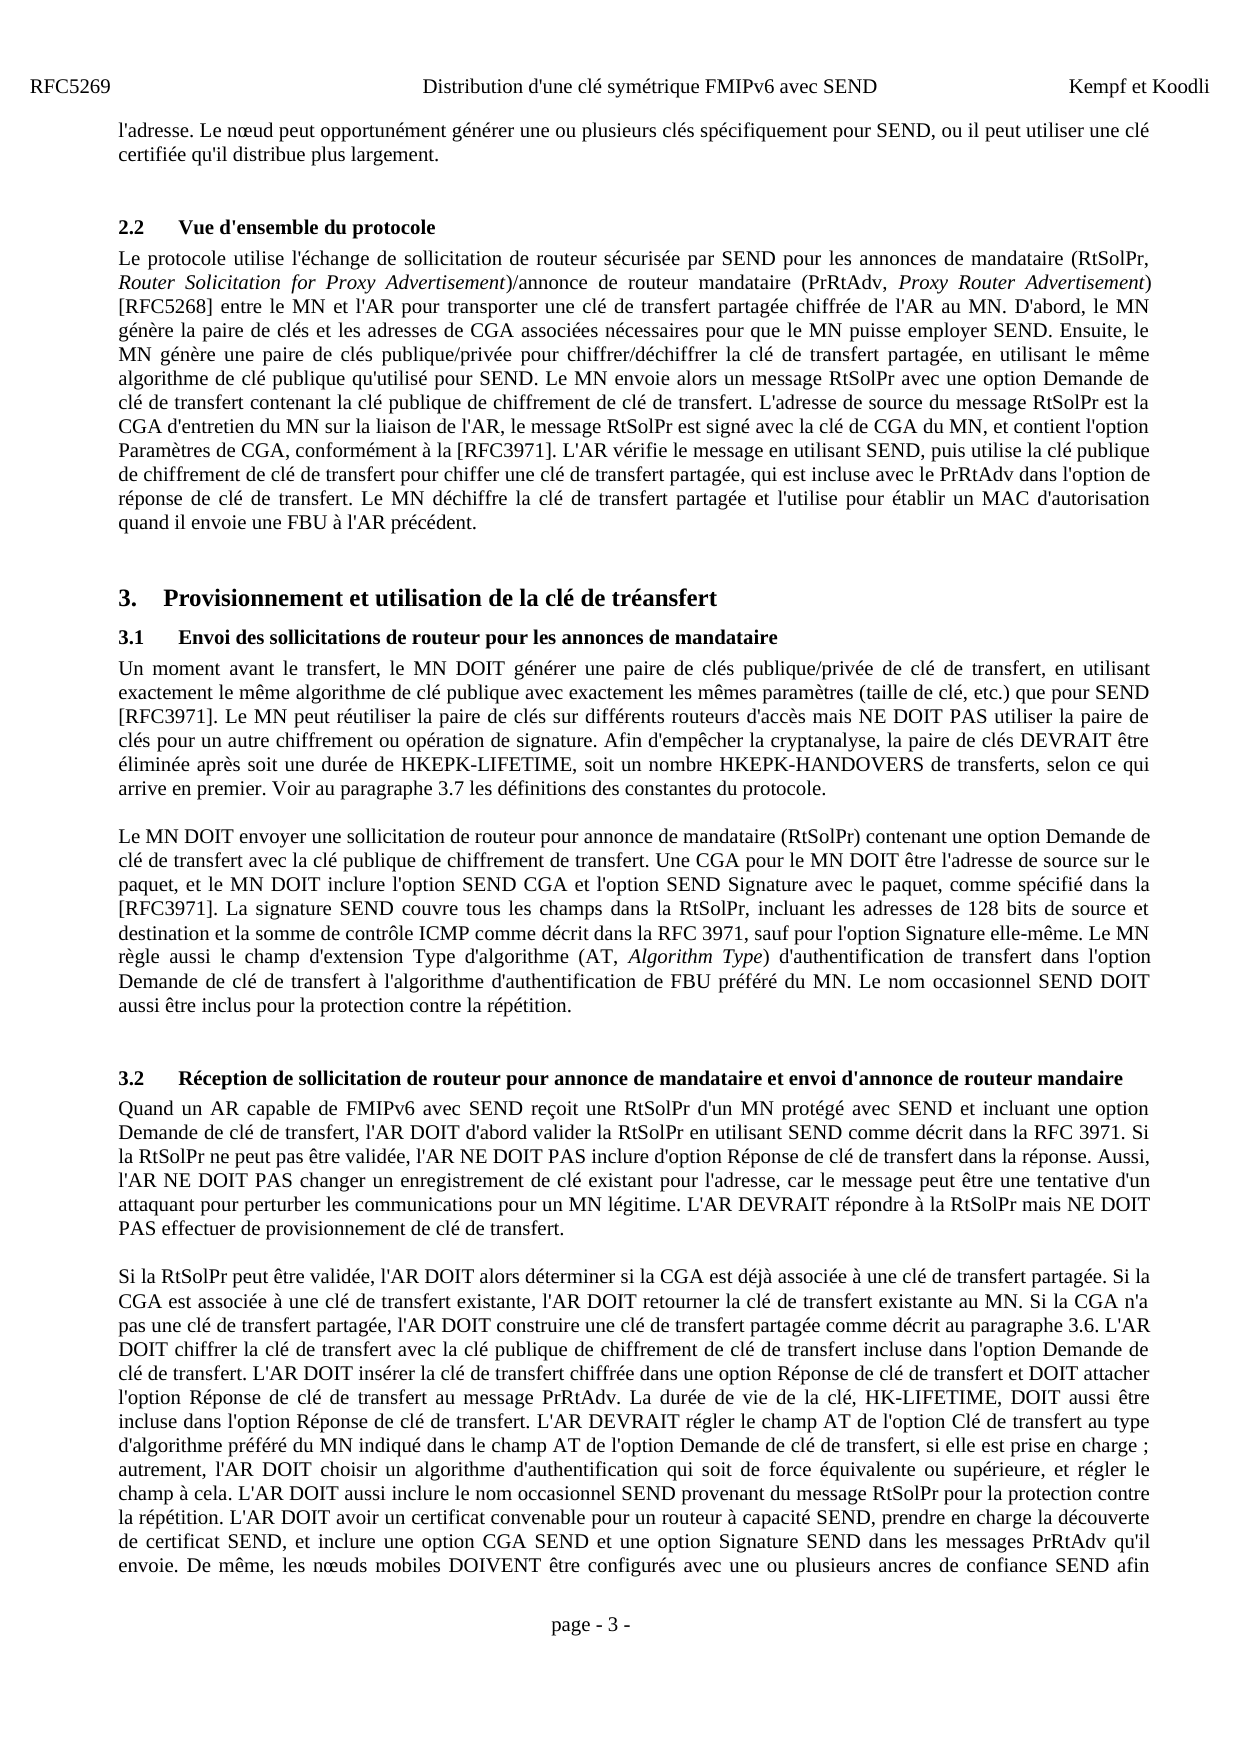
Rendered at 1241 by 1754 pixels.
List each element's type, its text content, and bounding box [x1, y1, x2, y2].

subtitle 3.2 Réception de sollicitation de routeur pour annonce de mandataire et envoi d'annonce de routeur mandaire [118, 1066, 1152, 1090]
subtitle 2.2 Vue d'ensemble du protocole [118, 215, 1152, 239]
text Un moment avant le transfert, le MN DOIT générer une paire de clés publique/privée de clé de transfert, en utilisant exactement le même algorithme de clé publique avec exactement les mêmes paramètres (taille de clé, etc.) que pour SEND [RFC3971]. Le MN peut réutiliser la paire de clés sur différents routeurs d'accès mais NE DOIT PAS utiliser la paire de clés pour un autre chiffrement ou opération de signature. Afin d'empêcher la cryptanalyse, la paire de clés DEVRAIT être éliminée après soit une durée de HKEPK-LIFETIME, soit un nombre HKEPK-HANDOVERS de transferts, selon ce qui arrive en premier. Voir au paragraphe 3.7 les définitions des constantes du protocole. [118, 656, 1152, 800]
subtitle 3.1 Envoi des sollicitations de routeur pour les annonces de mandataire [118, 625, 1152, 649]
subtitle 3. Provisionnement et utilisation de la clé de tréansfert [118, 583, 1152, 612]
text Si la RtSolPr peut être validée, l'AR DOIT alors déterminer si la CGA est déjà associée à une clé de transfert partagée. Si la CGA est associée à une clé de transfert existante, l'AR DOIT retourner la clé de transfert existante au MN. Si la CGA n'a pas une clé de transfert partagée, l'AR DOIT construire une clé de transfert partagée comme décrit au paragraphe 3.6. L'AR DOIT chiffrer la clé de transfert avec la clé publique de chiffrement de clé de transfert incluse dans l'option Demande de clé de transfert. L'AR DOIT insérer la clé de transfert chiffrée dans une option Réponse de clé de transfert et DOIT attacher l'option Réponse de clé de transfert au message PrRtAdv. La durée de vie de la clé, HK-LIFETIME, DOIT aussi être incluse dans l'option Réponse de clé de transfert. L'AR DEVRAIT régler le champ AT de l'option Clé de transfert au type d'algorithme préféré du MN indiqué dans le champ AT de l'option Demande de clé de transfert, si elle est prise en charge ; autrement, l'AR DOIT choisir un algorithme d'authentification qui soit de force équivalente ou supérieure, et régler le champ à cela. L'AR DOIT aussi inclure le nom occasionnel SEND provenant du message RtSolPr pour la protection contre la répétition. L'AR DOIT avoir un certificat convenable pour un routeur à capacité SEND, prendre en charge la découverte de certificat SEND, et inclure une option CGA SEND et une option Signature SEND dans les messages PrRtAdv qu'il envoie. De même, les nœuds mobiles DOIVENT être configurés avec une ou plusieurs ancres de confiance SEND afin [118, 1264, 1152, 1577]
text l'adresse. Le nœud peut opportunément générer une ou plusieurs clés spécifiquement pour SEND, ou il peut utiliser une clé certifiée qu'il distribue plus largement. [118, 118, 1152, 166]
text Le MN DOIT envoyer une sollicitation de routeur pour annonce de mandataire (RtSolPr) contenant une option Demande de clé de transfert avec la clé publique de chiffrement de transfert. Une CGA pour le MN DOIT être l'adresse de source sur le paquet, et le MN DOIT inclure l'option SEND CGA et l'option SEND Signature avec le paquet, comme spécifié dans la [RFC3971]. La signature SEND couvre tous les champs dans la RtSolPr, incluant les adresses de 128 bits de source et destination et la somme de contrôle ICMP comme décrit dans la RFC 3971, sauf pour l'option Signature elle-même. Le MN règle aussi le champ d'extension Type d'algorithme (AT, Algorithm Type) d'authentification de transfert dans l'option Demande de clé de transfert à l'algorithme d'authentification de FBU préféré du MN. Le nom occasionnel SEND DOIT aussi être inclus pour la protection contre la répétition. [118, 824, 1152, 1017]
text Quand un AR capable de FMIPv6 avec SEND reçoit une RtSolPr d'un MN protégé avec SEND et incluant une option Demande de clé de transfert, l'AR DOIT d'abord valider la RtSolPr en utilisant SEND comme décrit dans la RFC 3971. Si la RtSolPr ne peut pas être validée, l'AR NE DOIT PAS inclure d'option Réponse de clé de transfert dans la réponse. Aussi, l'AR NE DOIT PAS changer un enregistrement de clé existant pour l'adresse, car le message peut être une tentative d'un attaquant pour perturber les communications pour un MN légitime. L'AR DEVRAIT répondre à la RtSolPr mais NE DOIT PAS effectuer de provisionnement de clé de transfert. [118, 1096, 1152, 1240]
text Le protocole utilise l'échange de sollicitation de routeur sécurisée par SEND pour les annonces de mandataire (RtSolPr, Router Solicitation for Proxy Advertisement)/annonce de routeur mandataire (PrRtAdv, Proxy Router Advertisement) [RFC5268] entre le MN et l'AR pour transporter une clé de transfert partagée chiffrée de l'AR au MN. D'abord, le MN génère la paire de clés et les adresses de CGA associées nécessaires pour que le MN puisse employer SEND. Ensuite, le MN génère une paire de clés publique/privée pour chiffrer/déchiffrer la clé de transfert partagée, en utilisant le même algorithme de clé publique qu'utilisé pour SEND. Le MN envoie alors un message RtSolPr avec une option Demande de clé de transfert contenant la clé publique de chiffrement de clé de transfert. L'adresse de source du message RtSolPr est la CGA d'entretien du MN sur la liaison de l'AR, le message RtSolPr est signé avec la clé de CGA du MN, et contient l'option Paramètres de CGA, conformément à la [RFC3971]. L'AR vérifie le message en utilisant SEND, puis utilise la clé publique de chiffrement de clé de transfert pour chiffer une clé de transfert partagée, qui est incluse avec le PrRtAdv dans l'option de réponse de clé de transfert. Le MN déchiffre la clé de transfert partagée et l'utilise pour établir un MAC d'autorisation quand il envoie une FBU à l'AR précédent. [118, 246, 1152, 534]
